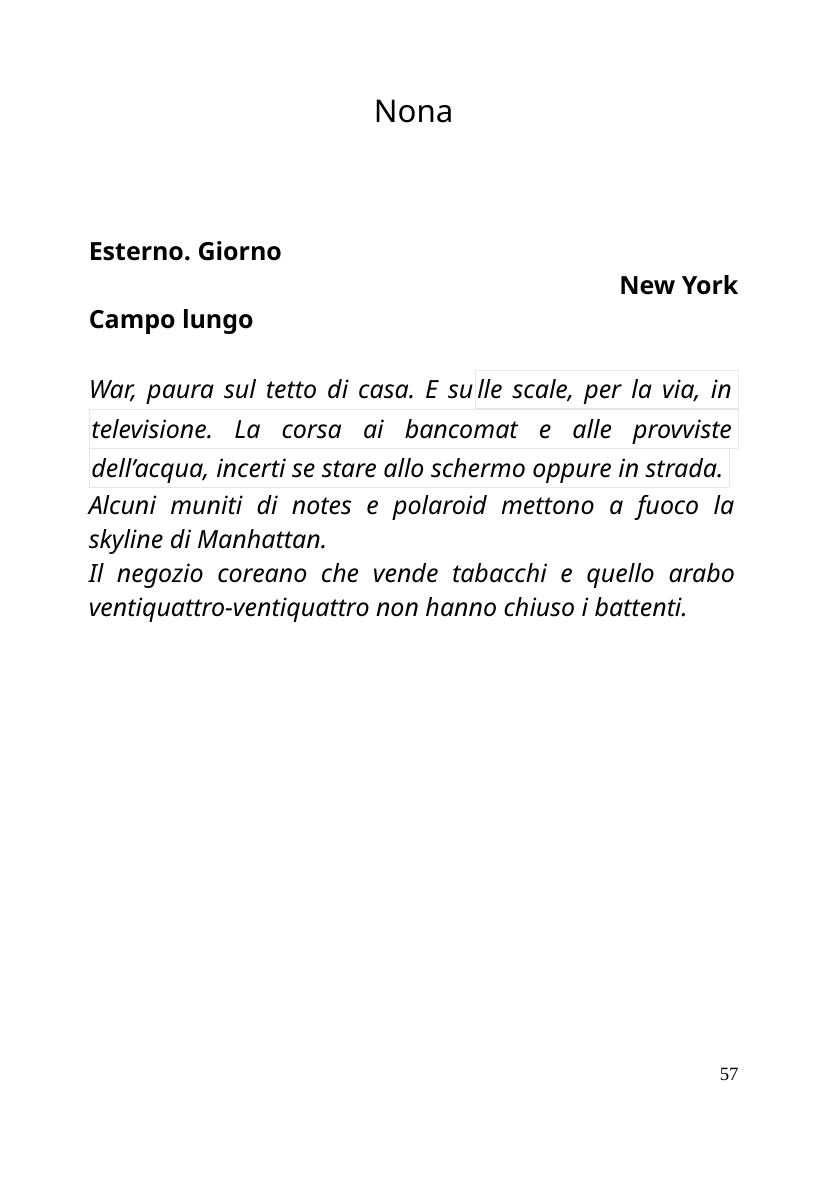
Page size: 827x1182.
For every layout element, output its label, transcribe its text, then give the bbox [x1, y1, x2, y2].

text Il negozio coreano che vende tabacchi e quello arabo ventiquattro-ventiquattro non hanno chiuso i battenti. [88, 556, 738, 624]
text Nona [88, 88, 738, 131]
text Alcuni muniti di notes e polaroid mettono a fuoco la skyline di Manhattan. [88, 487, 738, 556]
text War, paura sul tetto di casa. E sulle scale, per la via, in [88, 369, 738, 409]
text Esterno. Giorno [88, 233, 738, 267]
text Campo lungo [88, 301, 738, 336]
text dell’acqua, incerti se stare allo schermo oppure in strada. [90, 449, 729, 487]
text New York [88, 267, 738, 301]
text televisione. La corsa ai bancomat e alle provviste [90, 410, 738, 448]
